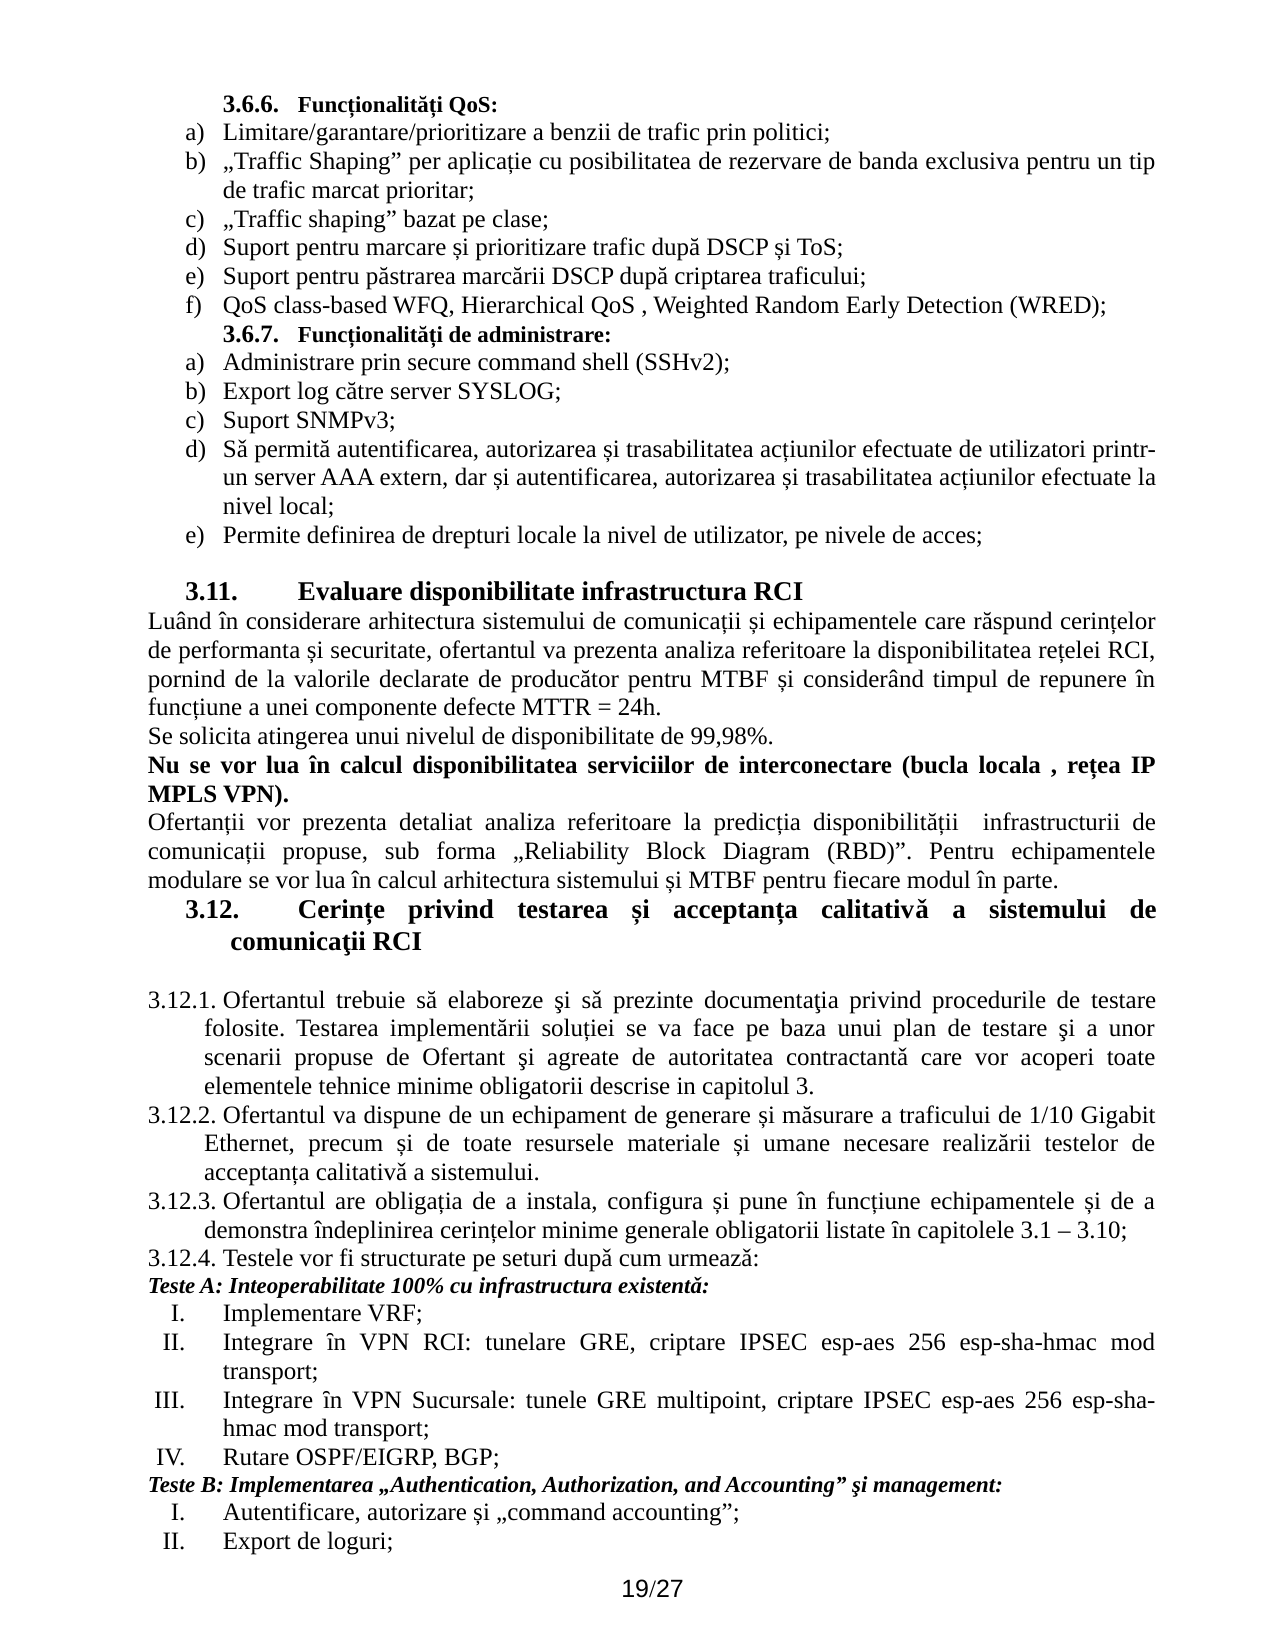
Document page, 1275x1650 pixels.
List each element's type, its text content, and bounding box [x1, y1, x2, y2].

subtitle Evaluare disponibilitate infrastructura RCI [185, 575, 1157, 606]
list Suport SNMPv3; [185, 405, 1157, 434]
subtitle Cerințe privind testarea și acceptanța calitativǎ a sistemului de comunicaţii RCI [185, 894, 1157, 956]
list Testele vor fi structurate pe seturi dupǎ cum urmeazǎ: [148, 1243, 1157, 1272]
subtitle Funcționalități QoS: [223, 89, 1157, 117]
list Implementare VRF; [185, 1298, 1157, 1327]
subtitle Teste A: Inteoperabilitate 100% cu infrastructura existentǎ: [148, 1272, 1157, 1298]
list Permite definirea de drepturi locale la nivel de utilizator, pe nivele de acces; [185, 520, 1157, 549]
list Suport pentru marcare și prioritizare trafic după DSCP și ToS; [185, 232, 1157, 261]
subtitle Teste B: Implementarea „Authentication, Authorization, and Accounting” şi management: [148, 1471, 1157, 1497]
list QoS class-based WFQ, Hierarchical QoS , Weighted Random Early Detection (WRED); [185, 290, 1157, 319]
text Ofertanții vor prezenta detaliat analiza referitoare la predicția disponibilității infrastructurii de comunicații propuse, sub forma „Reliability Block Diagram (RBD)”. Pentru echipamentele modulare se vor lua în calcul arhitectura sistemului și MTBF pentru fiecare modul în parte. [148, 807, 1157, 894]
list Export de loguri; [185, 1526, 1157, 1555]
list Sǎ permită autentificarea, autorizarea și trasabilitatea acțiunilor efectuate de utilizatori printr-un server AAA extern, dar și autentificarea, autorizarea și trasabilitatea acțiunilor efectuate la nivel local; [185, 434, 1157, 520]
list Integrare ȋn VPN Sucursale: tunele GRE multipoint, criptare IPSEC esp-aes 256 esp-sha-hmac mod transport; [185, 1385, 1157, 1442]
list Administrare prin secure command shell (SSHv2); [185, 347, 1157, 376]
text Nu se vor lua în calcul disponibilitatea serviciilor de interconectare (bucla locala , rețea IP MPLS VPN). [148, 750, 1157, 807]
list Limitare/garantare/prioritizare a benzii de trafic prin politici; [185, 117, 1157, 146]
subtitle Funcționalități de administrare: [223, 319, 1157, 347]
list Autentificare, autorizare și „command accounting”; [185, 1497, 1157, 1526]
text Luând în considerare arhitectura sistemului de comunicații și echipamentele care răspund cerințelor de performanta și securitate, ofertantul va prezenta analiza referitoare la disponibilitatea rețelei RCI, pornind de la valorile declarate de producător pentru MTBF și considerând timpul de repunere în funcțiune a unei componente defecte MTTR = 24h. [148, 606, 1157, 721]
list Export log către server SYSLOG; [185, 376, 1157, 405]
list „Traffic shaping” bazat pe clase; [185, 204, 1157, 232]
list Integrare ȋn VPN RCI: tunelare GRE, criptare IPSEC esp-aes 256 esp-sha-hmac mod transport; [185, 1327, 1157, 1385]
list Suport pentru păstrarea marcării DSCP după criptarea traficului; [185, 261, 1157, 290]
list Ofertantul va dispune de un echipament de generare și măsurare a traficului de 1/10 Gigabit Ethernet, precum și de toate resursele materiale și umane necesare realizării testelor de acceptanța calitativǎ a sistemului. [148, 1100, 1157, 1186]
list Ofertantul are obligația de a instala, configura și pune în funcțiune echipamentele și de a demonstra îndeplinirea cerințelor minime generale obligatorii listate ȋn capitolele 3.1 – 3.10; [148, 1186, 1157, 1243]
list Rutare OSPF/EIGRP, BGP; [185, 1442, 1157, 1471]
list Ofertantul trebuie să elaboreze şi sǎ prezinte documentaţia privind procedurile de testare folosite. Testarea implementării soluției se va face pe baza unui plan de testare şi a unor scenarii propuse de Ofertant şi agreate de autoritatea contractantǎ care vor acoperi toate elementele tehnice minime obligatorii descrise in capitolul 3. [148, 985, 1157, 1100]
text Se solicita atingerea unui nivelul de disponibilitate de 99,98%. [148, 721, 1157, 750]
list „Traffic Shaping” per aplicație cu posibilitatea de rezervare de banda exclusiva pentru un tip de trafic marcat prioritar; [185, 146, 1157, 204]
